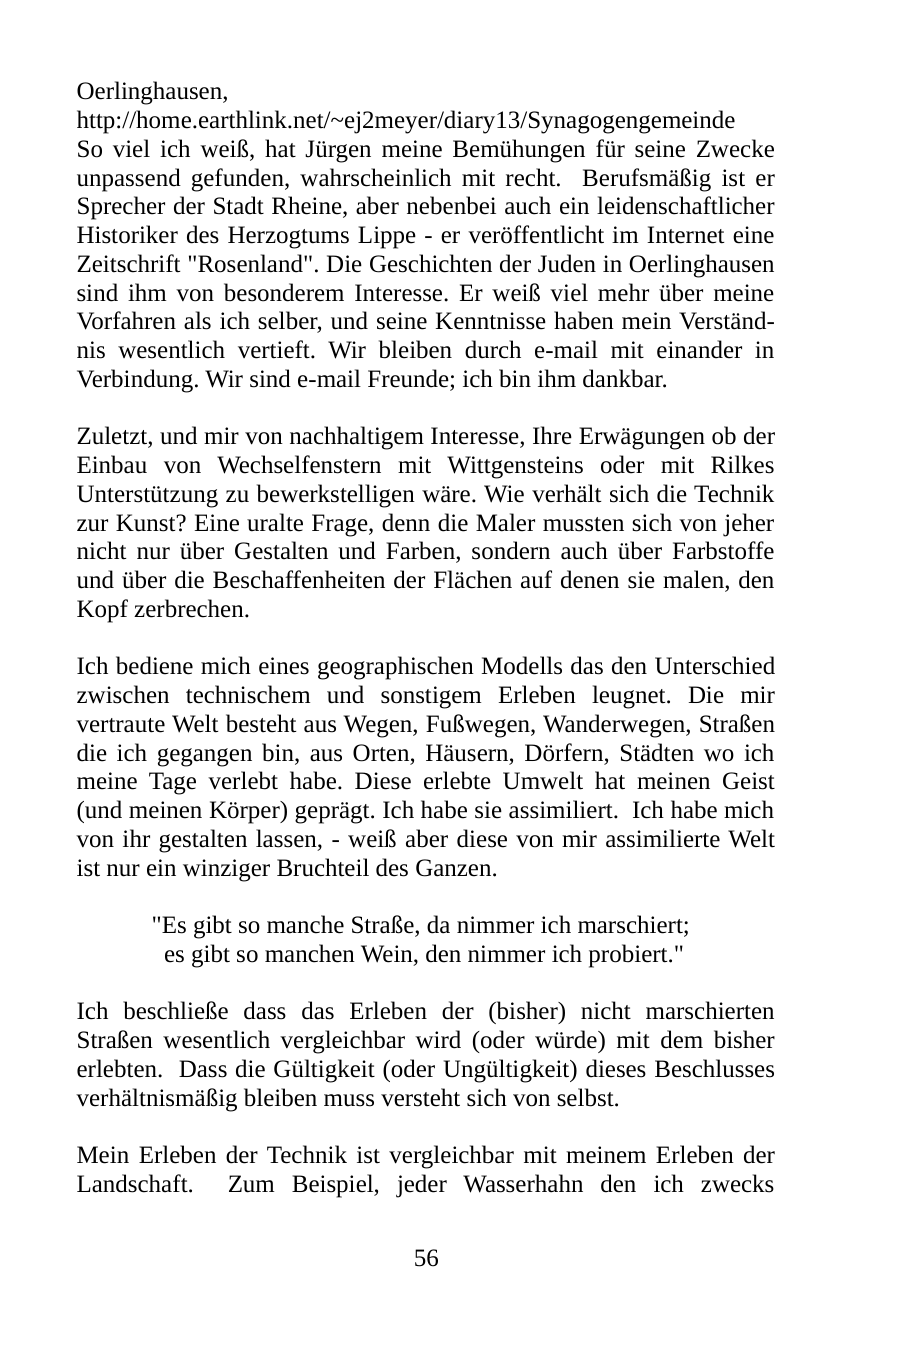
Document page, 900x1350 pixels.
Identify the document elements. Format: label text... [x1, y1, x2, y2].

text Ich bediene mich eines geographischen Modells das den Unterschied zwischen technischem und sonstigem Erleben leugnet. Die mir vertraute Welt besteht aus Wegen, Fußwegen, Wanderwegen, Straßen die ich gegangen bin, aus Orten, Häusern, Dörfern, Städten wo ich meine Tage verlebt habe. Diese erlebte Umwelt hat meinen Geist (und meinen Körper) geprägt. Ich habe sie assimiliert. Ich habe mich von ihr gestalten lassen, - weiß aber diese von mir assimilierte Welt ist nur ein winziger Bruchteil des Ganzen. [76, 651, 776, 881]
text Oerlinghausen, [76, 76, 776, 105]
text "Es gibt so manche Straße, da nimmer ich marschiert; [76, 910, 776, 939]
text http://home.earthlink.net/~ej2meyer/diary13/Synagogengemeinde [76, 105, 776, 134]
text So viel ich weiß, hat Jürgen meine Bemühungen für seine Zwecke unpassend gefunden, wahrscheinlich mit recht. Berufsmäßig ist er Sprecher der Stadt Rheine, aber nebenbei auch ein leidenschaftlicher Historiker des Herzogtums Lippe - er veröffentlicht im Internet eine Zeitschrift "Rosenland". Die Geschichten der Juden in Oerlinghausen sind ihm von besonderem Interesse. Er weiß viel mehr über meine Vorfahren als ich selber, und seine Kenntnisse haben mein Verständ-nis wesentlich vertieft. Wir bleiben durch e-mail mit einander in Verbindung. Wir sind e-mail Freunde; ich bin ihm dankbar. [76, 134, 776, 393]
text Ich beschließe dass das Erleben der (bisher) nicht marschierten Straßen wesentlich vergleichbar wird (oder würde) mit dem bisher erlebten. Dass die Gültigkeit (oder Ungültigkeit) dieses Beschlusses verhältnismäßig bleiben muss versteht sich von selbst. [76, 996, 776, 1111]
text Zuletzt, und mir von nachhaltigem Interesse, Ihre Erwägungen ob der Einbau von Wechselfenstern mit Wittgensteins oder mit Rilkes Unterstützung zu bewerkstelligen wäre. Wie verhält sich die Technik zur Kunst? Eine uralte Frage, denn die Maler mussten sich von jeher nicht nur über Gestalten und Farben, sondern auch über Farbstoffe und über die Beschaffenheiten der Flächen auf denen sie malen, den Kopf zerbrechen. [76, 421, 776, 623]
text Mein Erleben der Technik ist vergleichbar mit meinem Erleben der Landschaft. Zum Beispiel, jeder Wasserhahn den ich zwecks [76, 1140, 776, 1198]
text es gibt so manchen Wein, den nimmer ich probiert." [76, 939, 776, 968]
